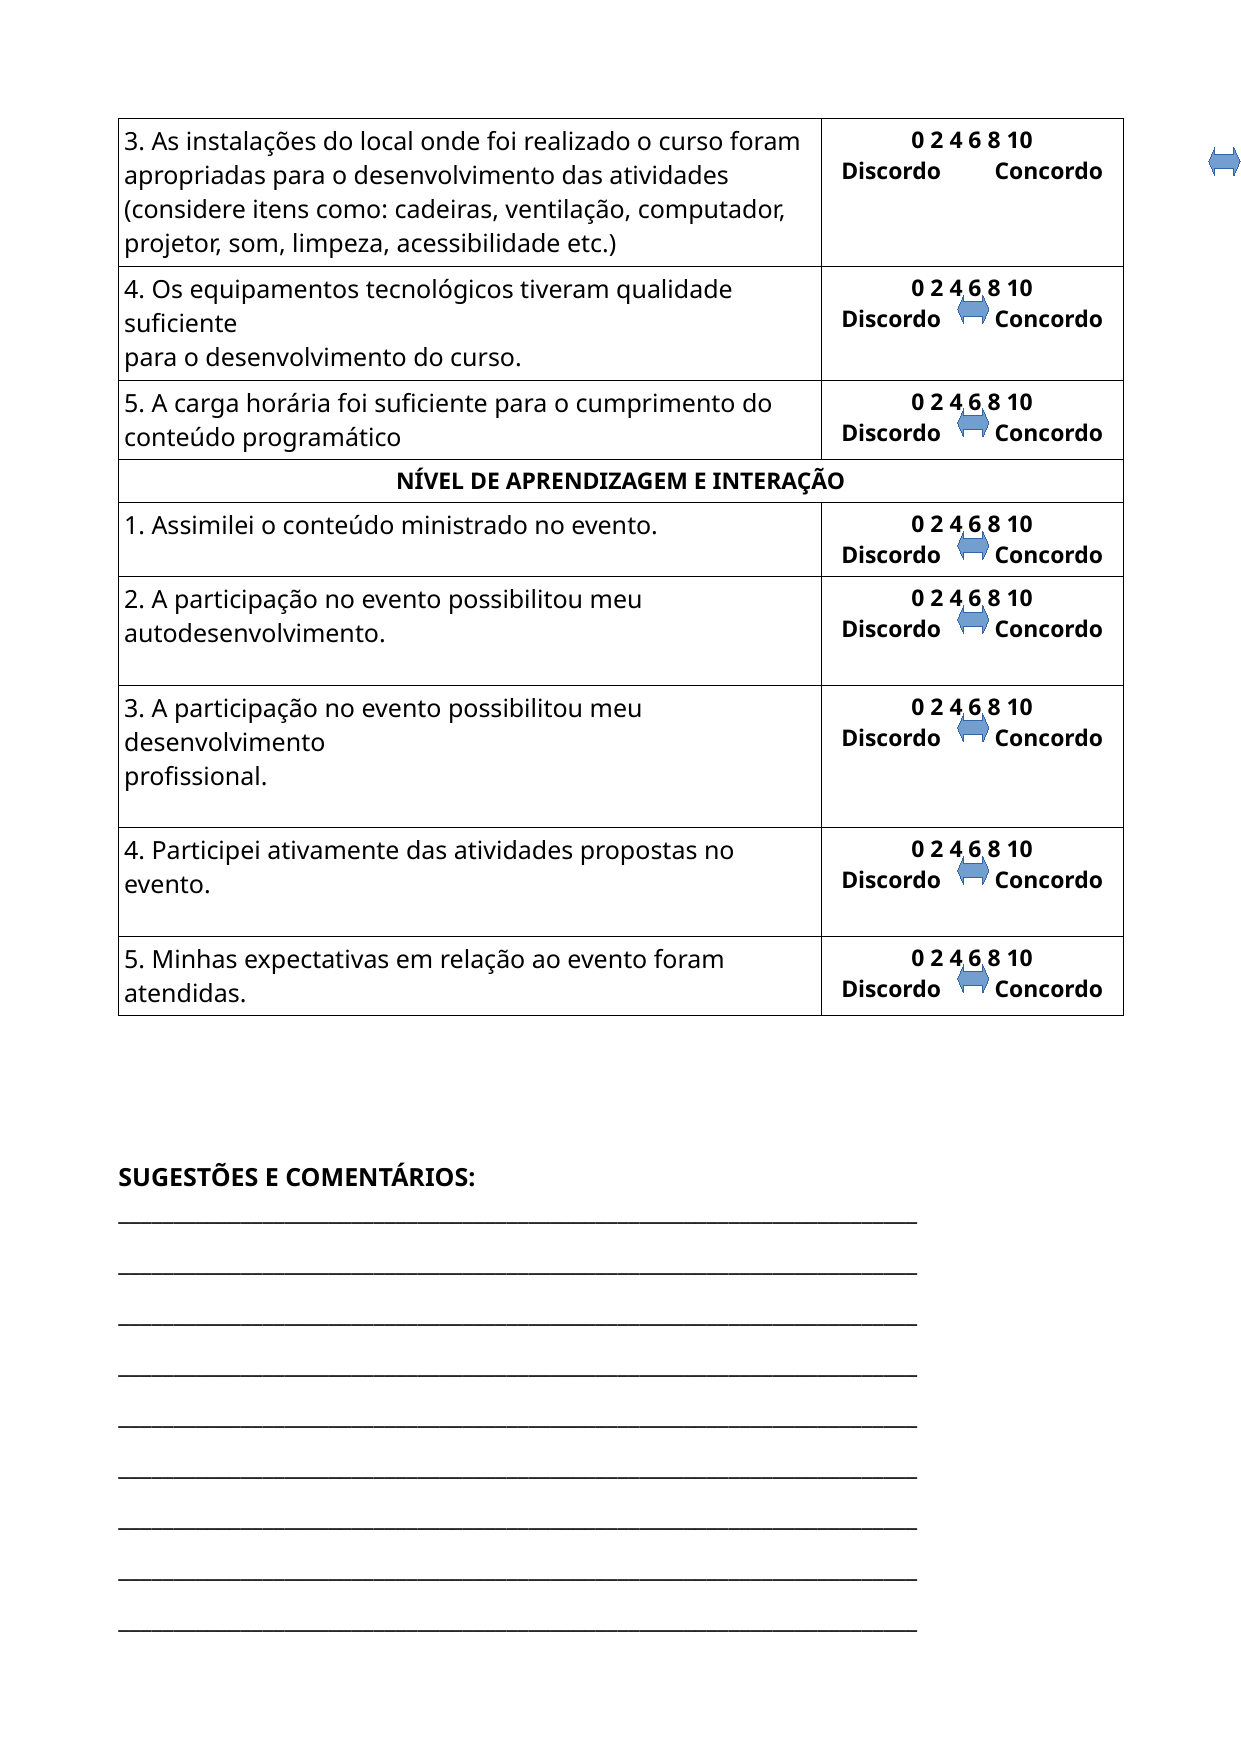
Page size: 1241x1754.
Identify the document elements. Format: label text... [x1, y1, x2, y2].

table_cell NÍVEL DE APRENDIZAGEM E INTERAÇÃO [119, 460, 1123, 502]
table_cell 0 2 4 6 8 10 Discordo Concordo [822, 577, 1123, 685]
text ________________________________________________________________________ [118, 1397, 1122, 1431]
table_cell 0 2 4 6 8 10 Discordo Concordo [822, 267, 1123, 380]
table_cell 4. Participei ativamente das atividades propostas no evento. [119, 828, 821, 936]
text ________________________________________________________________________ [118, 1499, 1122, 1533]
table_cell 3. As instalações do local onde foi realizado o curso foram apropriadas para o desenvolvimento das atividades (considere itens como: cadeiras, ventilação, computador, projetor, som, limpeza, acessibilidade etc.) [119, 119, 821, 266]
text ________________________________________________________________________ [118, 1346, 1122, 1380]
text ________________________________________________________________________ [118, 1244, 1122, 1278]
table_cell 0 2 4 6 8 10 Discordo Concordo [822, 503, 1123, 576]
text ________________________________________________________________________ [118, 1448, 1122, 1482]
table_cell 0 2 4 6 8 10 Discordo Concordo [822, 381, 1123, 459]
table_cell 0 2 4 6 8 10 Discordo Concordo [822, 119, 1123, 266]
table_cell 0 2 4 6 8 10 Discordo Concordo [822, 937, 1123, 1015]
text SUGESTÕES E COMENTÁRIOS: [118, 1159, 1122, 1193]
text ________________________________________________________________________ [118, 1295, 1122, 1329]
table_cell 5. A carga horária foi suficiente para o cumprimento do conteúdo programático [119, 381, 821, 459]
table_cell 0 2 4 6 8 10 Discordo Concordo [822, 686, 1123, 827]
table_cell 2. A participação no evento possibilitou meu autodesenvolvimento. [119, 577, 821, 685]
table_cell 1. Assimilei o conteúdo ministrado no evento. [119, 503, 821, 576]
text ________________________________________________________________________ [118, 1193, 1122, 1227]
table_cell 5. Minhas expectativas em relação ao evento foram atendidas. [119, 937, 821, 1015]
text ________________________________________________________________________ [118, 1551, 1122, 1584]
table_cell 4. Os equipamentos tecnológicos tiveram qualidade suficiente para o desenvolvimento do curso. [119, 267, 821, 380]
table_cell 3. A participação no evento possibilitou meu desenvolvimento profissional. [119, 686, 821, 827]
text ________________________________________________________________________ [118, 1602, 1122, 1636]
table_cell 0 2 4 6 8 10 Discordo Concordo [822, 828, 1123, 936]
